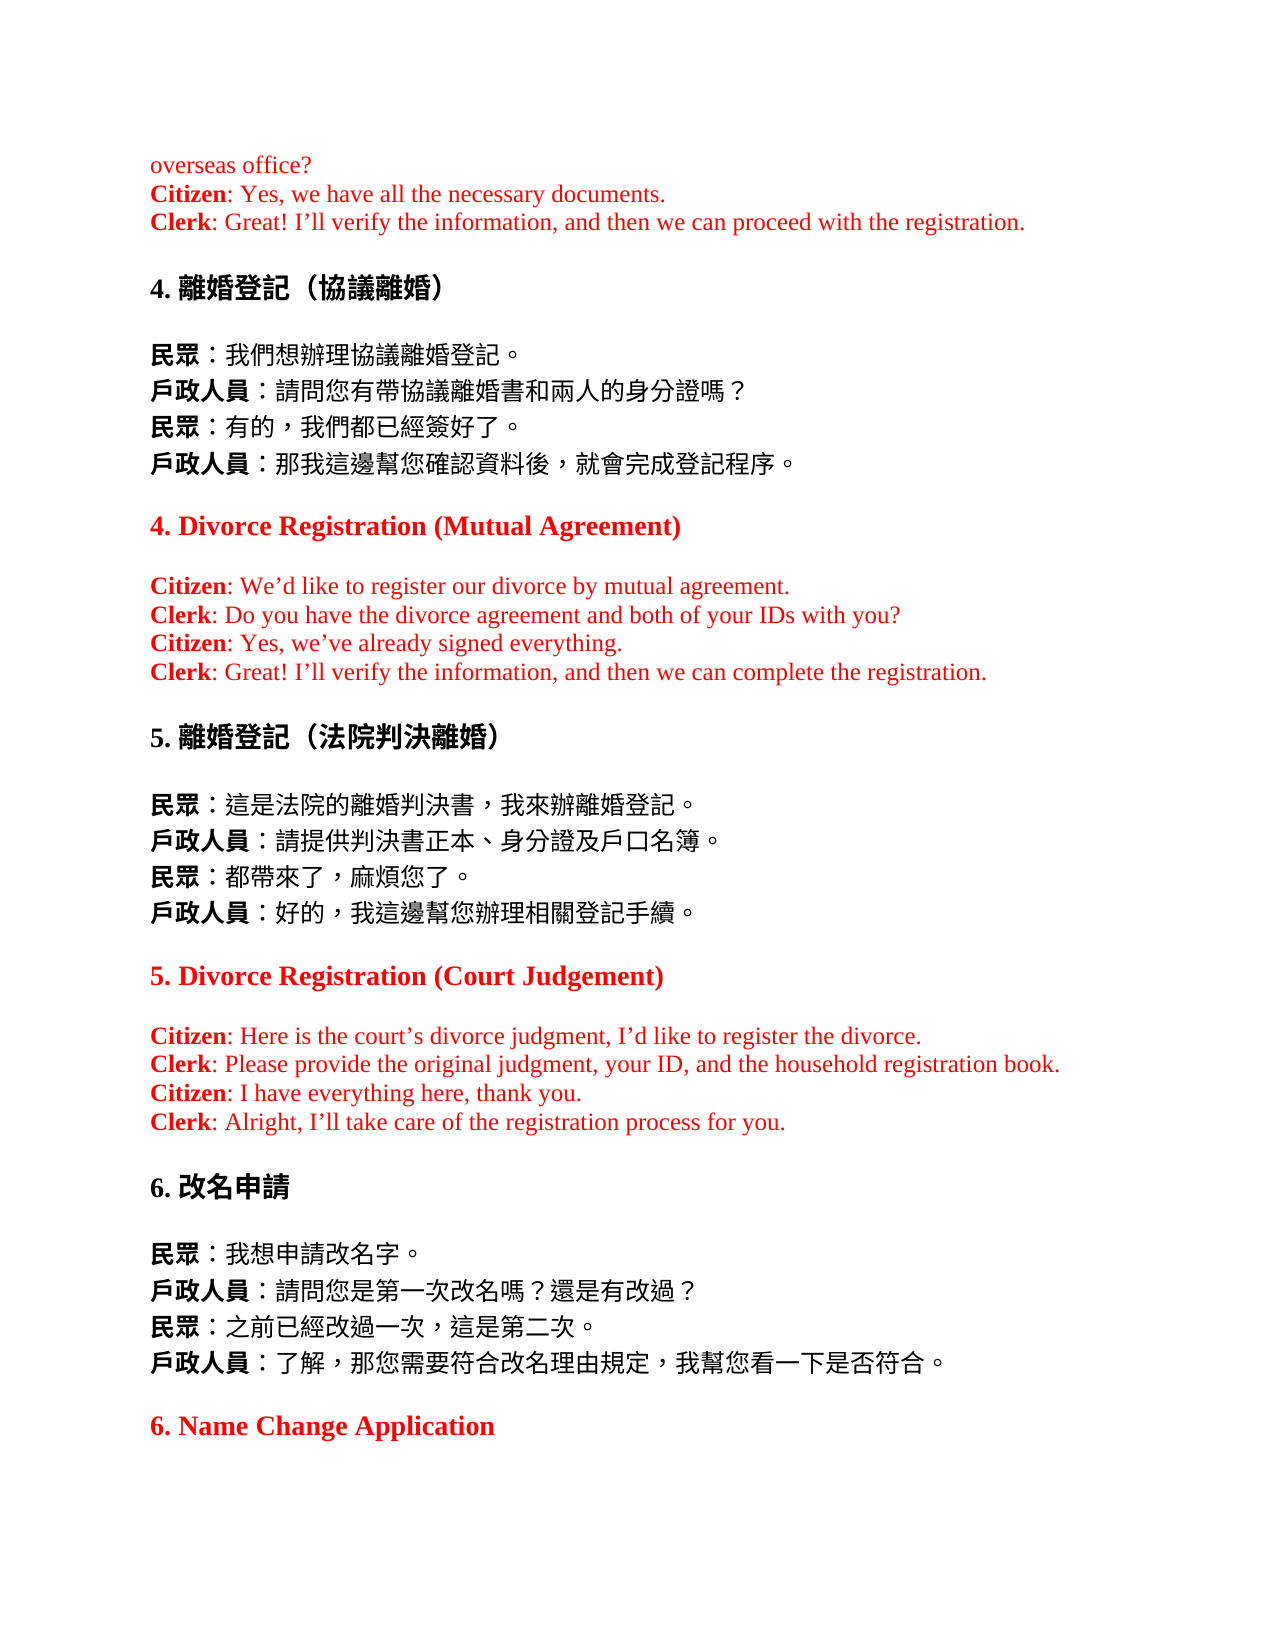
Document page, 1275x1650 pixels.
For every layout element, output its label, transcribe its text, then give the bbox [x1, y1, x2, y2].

text Citizen: We’d like to register our divorce by mutual agreement. Clerk: Do you have the divorce agreement and both of your IDs with you? Citizen: Yes, we’ve already signed everything. Clerk: Great! I’ll verify the information, and then we can complete the registration. [150, 571, 1125, 686]
text overseas office? Citizen: Yes, we have all the necessary documents. Clerk: Great! I’ll verify the information, and then we can proceed with the registration. [150, 150, 1125, 236]
text 民眾：我們想辦理協議離婚登記。 戶政人員：請問您有帶協議離婚書和兩人的身分證嗎？ 民眾：有的，我們都已經簽好了。 戶政人員：那我這邊幫您確認資料後，就會完成登記程序。 [150, 335, 1125, 480]
text 民眾：這是法院的離婚判決書，我來辦離婚登記。 戶政人員：請提供判決書正本、身分證及戶口名簿。 民眾：都帶來了，麻煩您了。 戶政人員：好的，我這邊幫您辦理相關登記手續。 [150, 785, 1125, 930]
subtitle 6. 改名申請 [150, 1165, 1125, 1206]
subtitle 4. Divorce Registration (Mutual Agreement) [150, 509, 1125, 542]
subtitle 6. Name Change Application [150, 1409, 1125, 1441]
text 民眾：我想申請改名字。 戶政人員：請問您是第一次改名嗎？還是有改過？ 民眾：之前已經改過一次，這是第二次。 戶政人員：了解，那您需要符合改名理由規定，我幫您看一下是否符合。 [150, 1235, 1125, 1380]
text Citizen: Here is the court’s divorce judgment, I’d like to register the divorce. Clerk: Please provide the original judgment, your ID, and the household registration book. Citizen: I have everything here, thank you. Clerk: Alright, I’ll take care of the registration process for you. [150, 1021, 1125, 1136]
subtitle 5. Divorce Registration (Court Judgement) [150, 959, 1125, 992]
subtitle 5. 離婚登記（法院判決離婚） [150, 715, 1125, 756]
subtitle 4. 離婚登記（協議離婚） [150, 265, 1125, 306]
